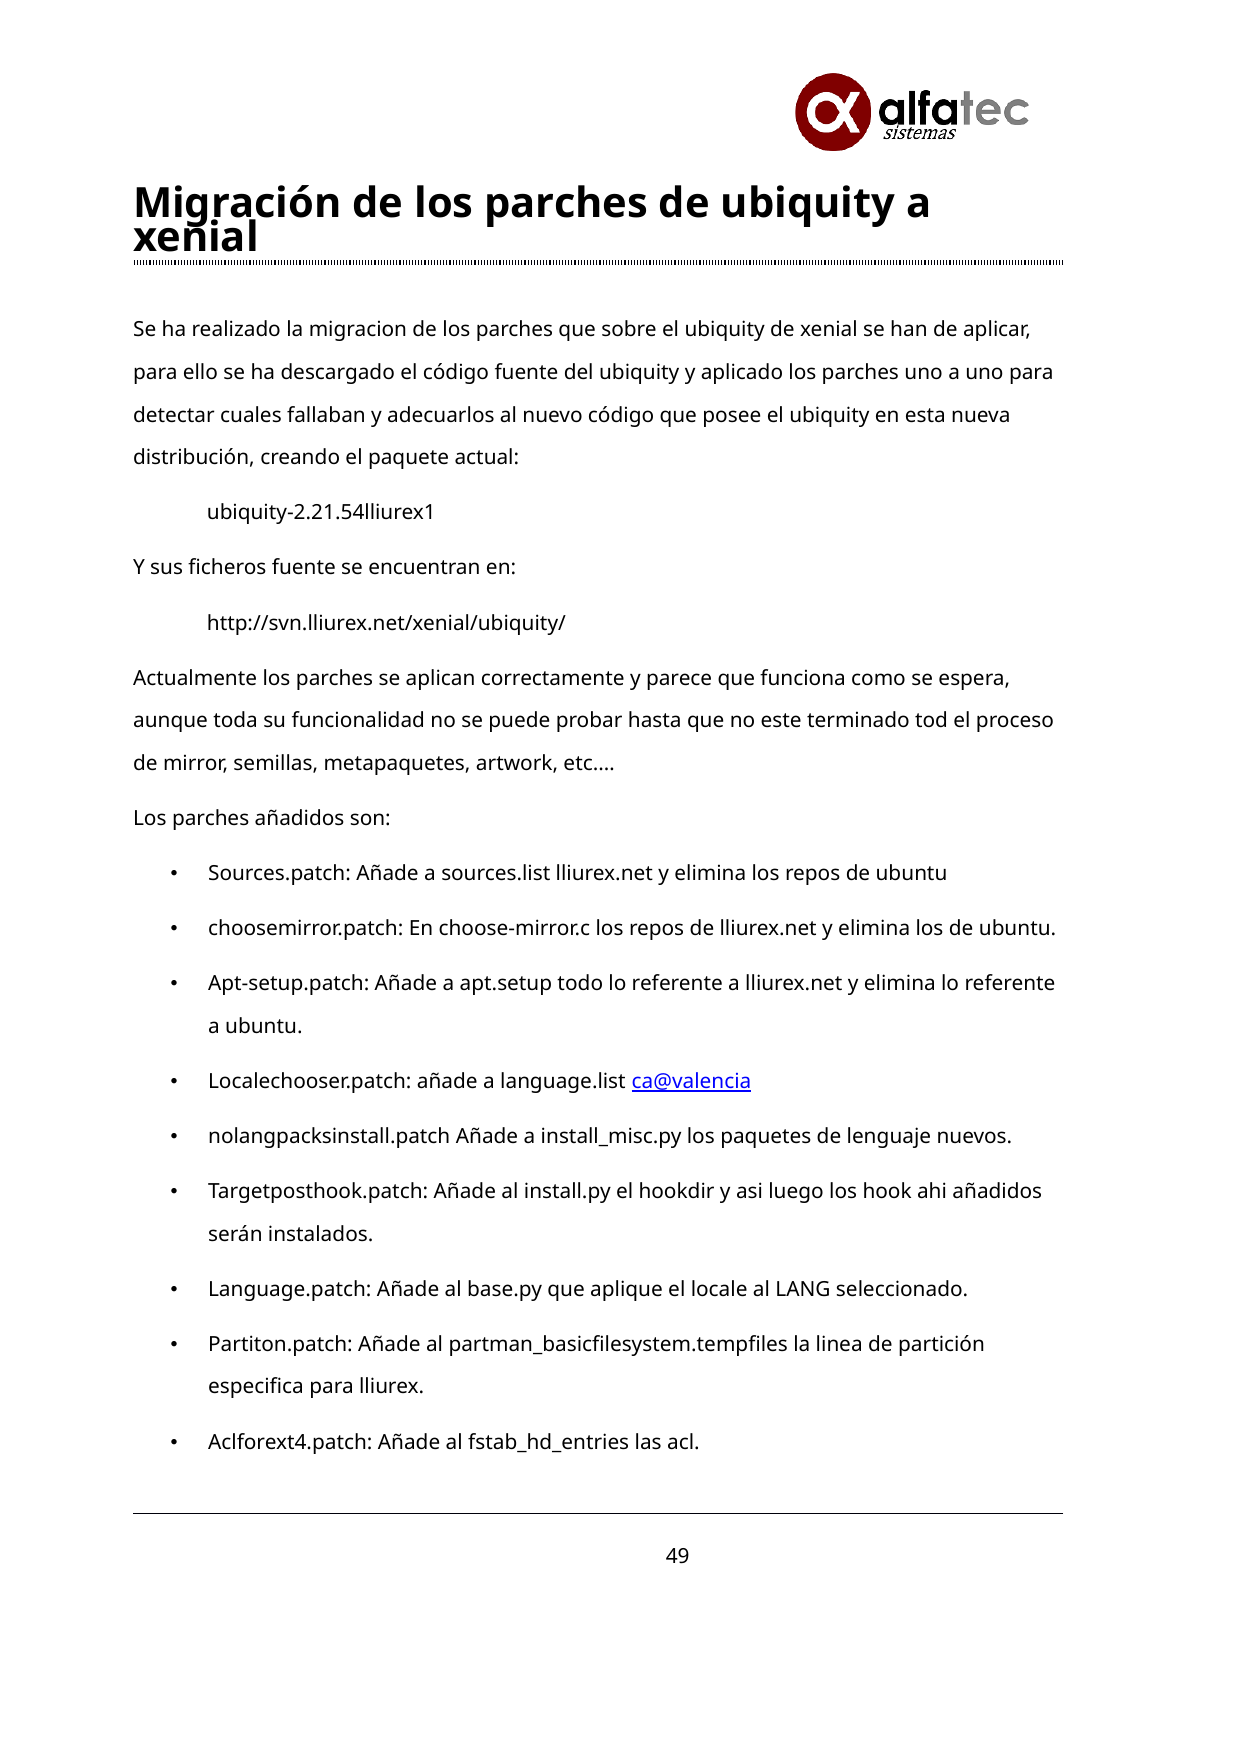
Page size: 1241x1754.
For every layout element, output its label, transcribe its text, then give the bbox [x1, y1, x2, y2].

list Apt-setup.patch: Añade a apt.setup todo lo referente a lliurex.net y elimina lo referente a ubuntu. [170, 968, 1063, 1039]
list Sources.patch: Añade a sources.list lliurex.net y elimina los repos de ubuntu [170, 858, 1063, 887]
list Partiton.patch: Añade al partman_basicfilesystem.tempfiles la linea de partición especifica para lliurex. [170, 1329, 1063, 1400]
text ubiquity-2.21.54lliurex1 [207, 497, 1063, 526]
list Localechooser.patch: añade a language.list ca@valencia [170, 1066, 1063, 1094]
text Se ha realizado la migracion de los parches que sobre el ubiquity de xenial se han de aplicar, para ello se ha descargado el código fuente del ubiquity y aplicado los parches uno a uno para detectar cuales fallaban y adecuarlos al nuevo código que posee el ubiquity en esta nueva distribución, creando el paquete actual: [133, 314, 1063, 471]
text Actualmente los parches se aplican correctamente y parece que funciona como se espera, aunque toda su funcionalidad no se puede probar hasta que no este terminado tod el proceso de mirror, semillas, metapaquetes, artwork, etc.… [133, 663, 1063, 776]
list nolangpacksinstall.patch Añade a install_misc.py los paquetes de lenguaje nuevos. [170, 1121, 1063, 1149]
subtitle Migración de los parches de ubiquity a xenial [133, 191, 1063, 264]
list Language.patch: Añade al base.py que aplique el locale al LANG seleccionado. [170, 1274, 1063, 1302]
list choosemirror.patch: En choose-mirror.c los repos de lliurex.net y elimina los de ubuntu. [170, 913, 1063, 942]
picture [795, 73, 1031, 151]
list Targetposthook.patch: Añade al install.py el hookdir y asi luego los hook ahi añadidos serán instalados. [170, 1176, 1063, 1247]
text Los parches añadidos son: [133, 803, 1063, 831]
list Aclforext4.patch: Añade al fstab_hd_entries las acl. [170, 1427, 1063, 1455]
text http://svn.lliurex.net/xenial/ubiquity/ [207, 608, 1063, 636]
text Y sus ficheros fuente se encuentran en: [133, 552, 1063, 581]
